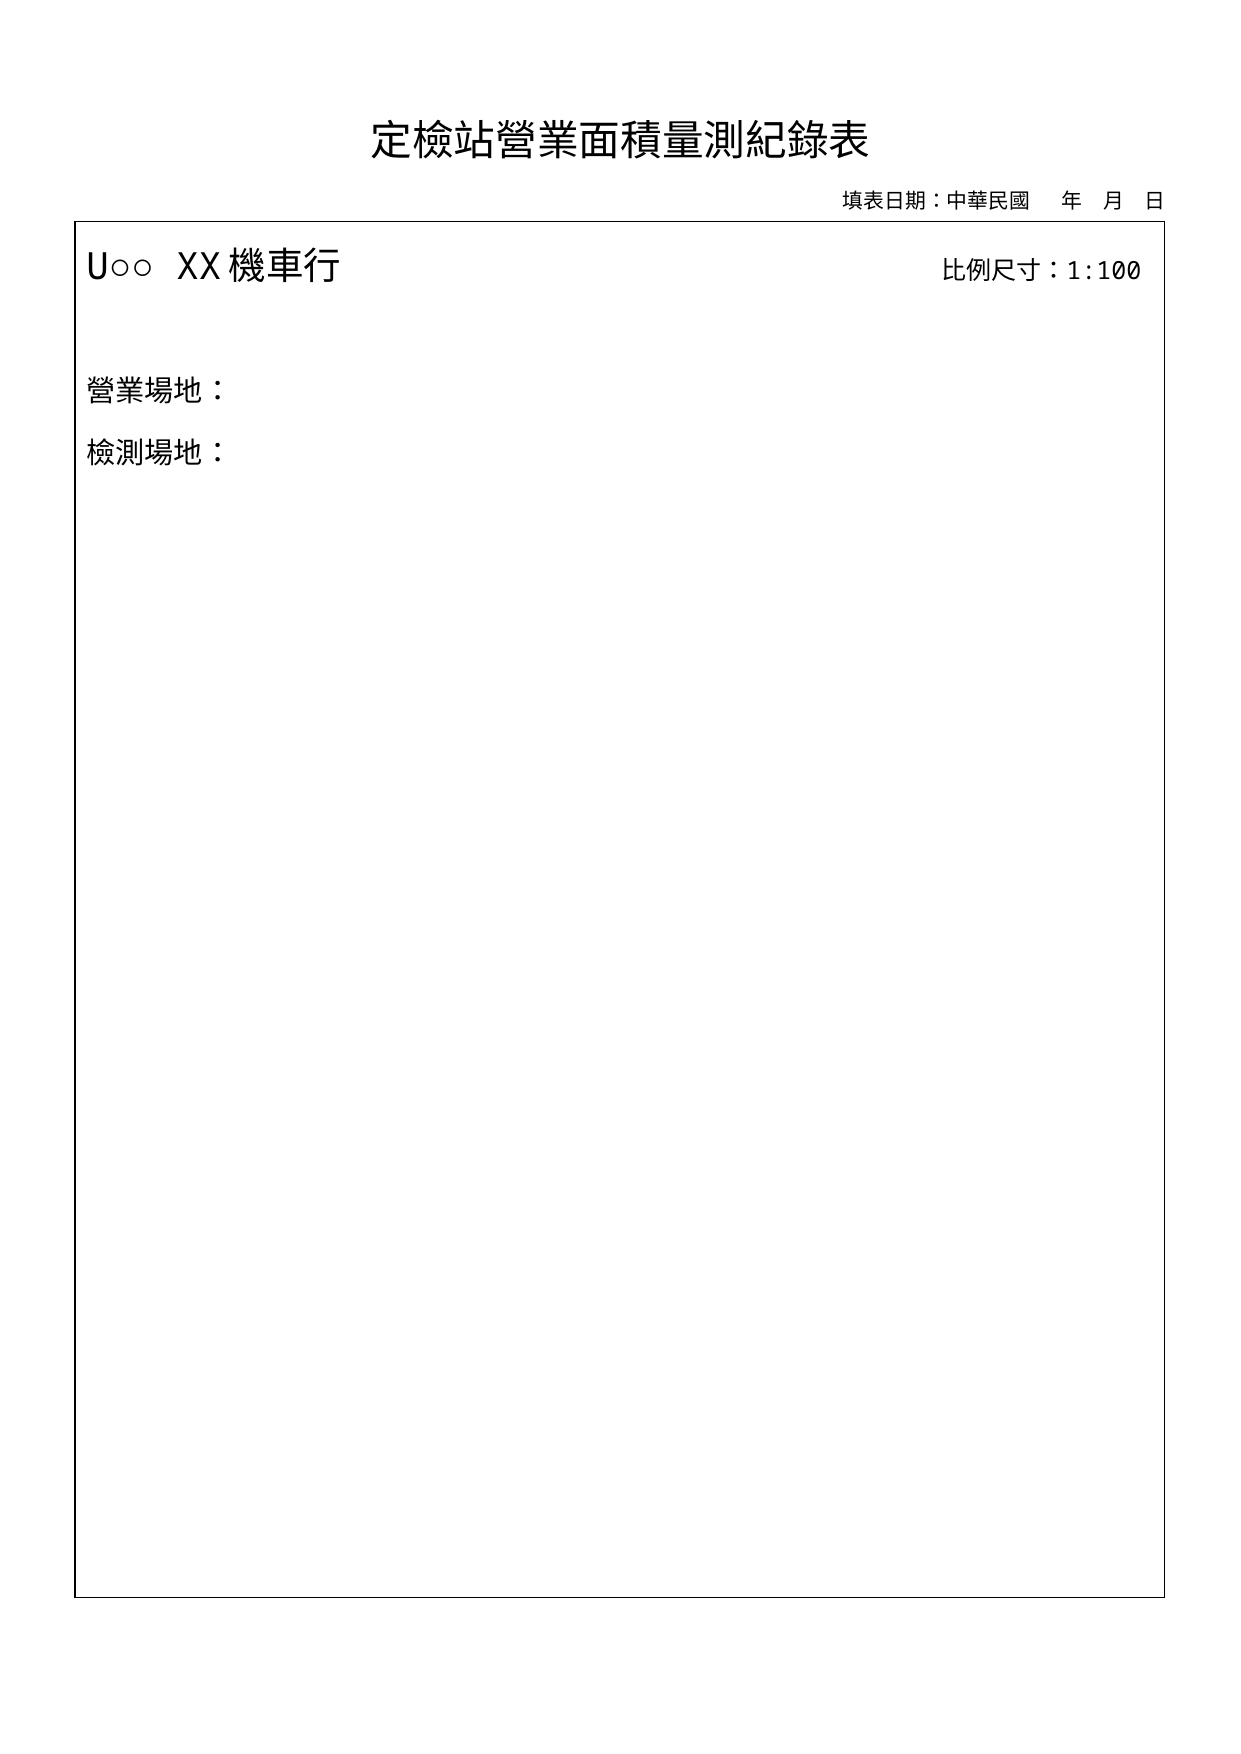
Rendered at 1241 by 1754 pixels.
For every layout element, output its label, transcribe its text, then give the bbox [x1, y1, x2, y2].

table_header U○○ XX機車行 比例尺寸：1:100 營業場地： 檢測場地： [76, 222, 1164, 1597]
text 填表日期：中華民國 年 月 日 [75, 158, 1165, 221]
text 定檢站營業面積量測紀錄表 [75, 96, 1165, 158]
